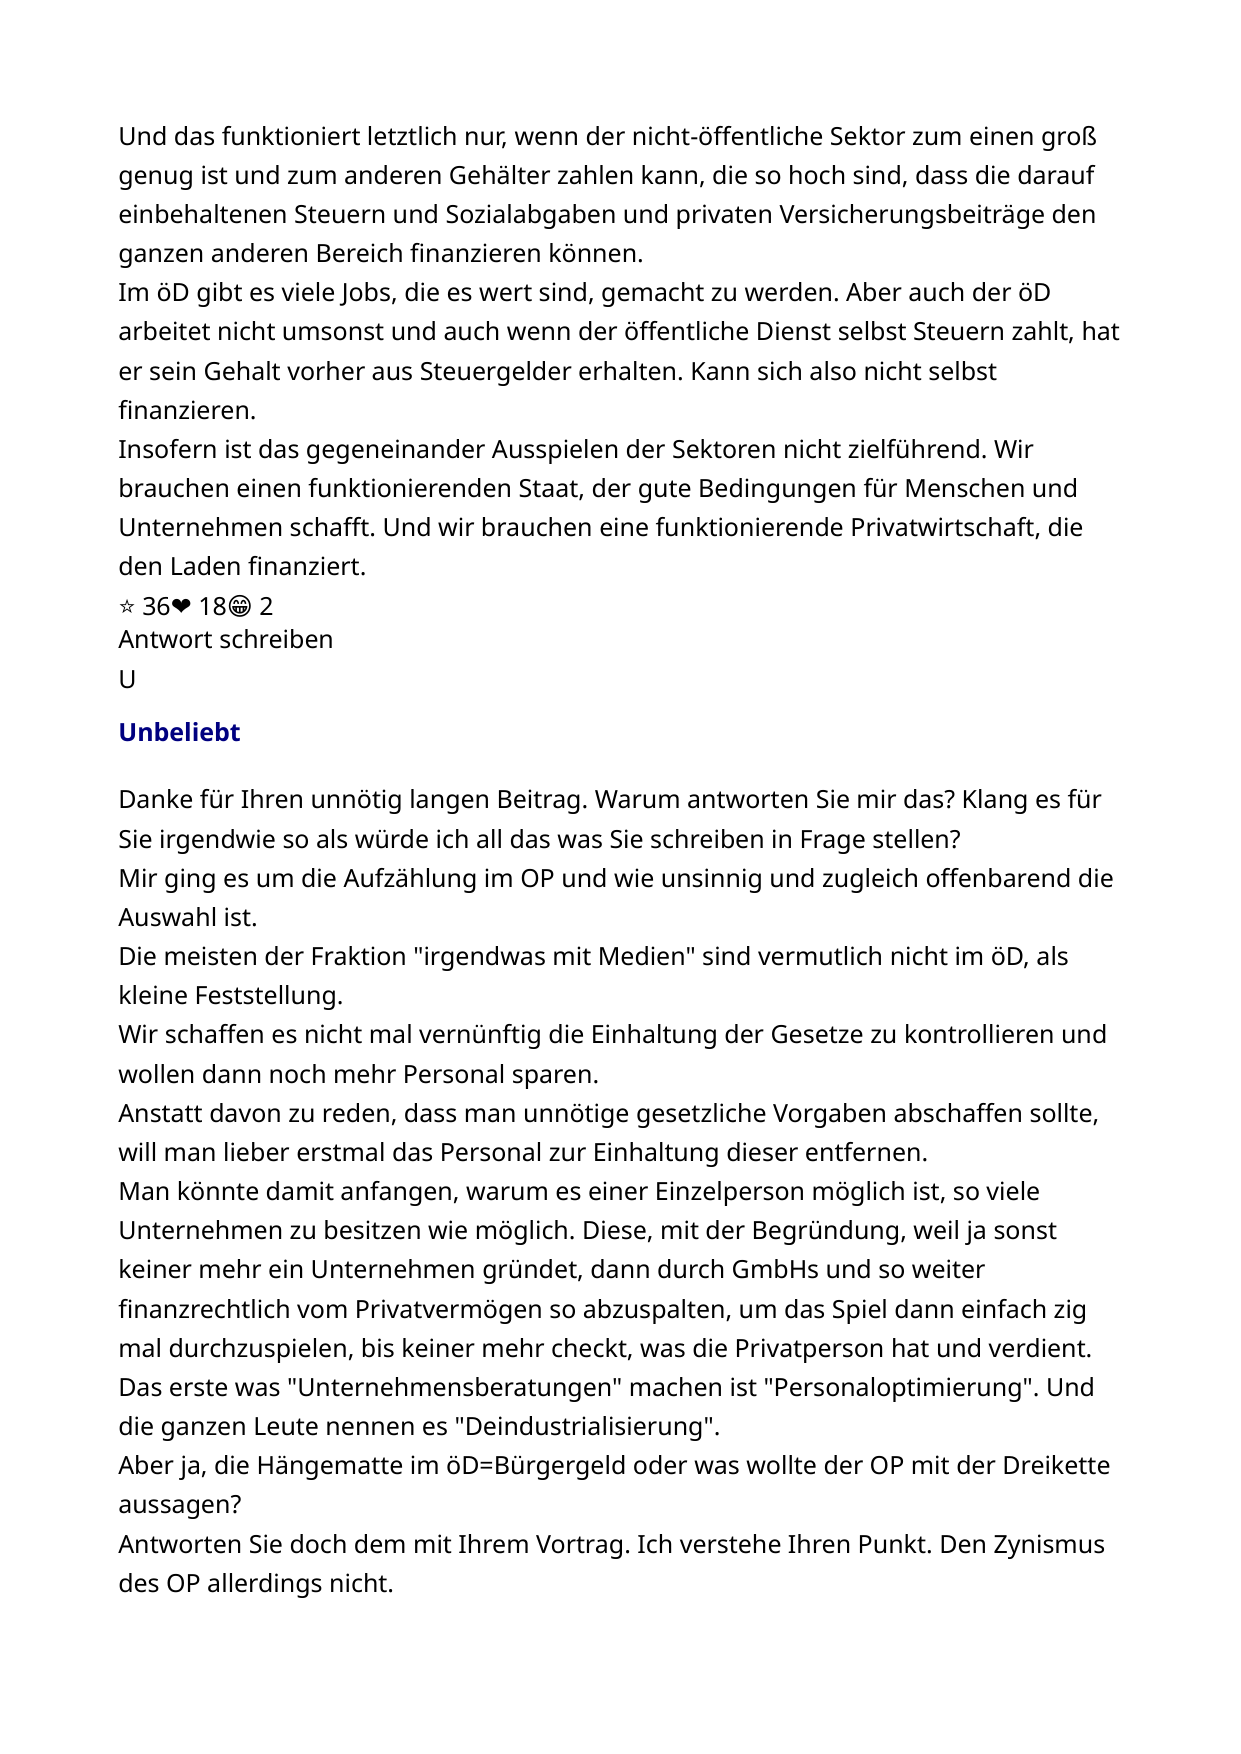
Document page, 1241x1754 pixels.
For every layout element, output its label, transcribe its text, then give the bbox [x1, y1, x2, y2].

text Im öD gibt es viele Jobs, die es wert sind, gemacht zu werden. Aber auch der öD arbeitet nicht umsonst und auch wenn der öffentliche Dienst selbst Steuern zahlt, hat er sein Gehalt vorher aus Steuergelder erhalten. Kann sich also nicht selbst finanzieren. [118, 275, 1122, 426]
text Antwort schreiben [118, 622, 1122, 656]
text Und das funktioniert letztlich nur, wenn der nicht-öffentliche Sektor zum einen groß genug ist und zum anderen Gehälter zahlen kann, die so hoch sind, dass die darauf einbehaltenen Steuern und Sozialabgaben und privaten Versicherungsbeiträge den ganzen anderen Bereich finanzieren können. [118, 118, 1122, 270]
subtitle Unbeliebt [118, 715, 1122, 749]
text Danke für Ihren unnötig langen Beitrag. Warum antworten Sie mir das? Klang es für Sie irgendwie so als würde ich all das was Sie schreiben in Frage stellen? [118, 782, 1122, 855]
text Wir schaffen es nicht mal vernünftig die Einhaltung der Gesetze zu kontrollieren und wollen dann noch mehr Personal sparen. [118, 1017, 1122, 1090]
text Insofern ist das gegeneinander Ausspielen der Sektoren nicht zielführend. Wir brauchen einen funktionierenden Staat, der gute Bedingungen für Menschen und Unternehmen schafft. Und wir brauchen eine funktionierende Privatwirtschaft, die den Laden finanziert. [118, 431, 1122, 583]
text Das erste was "Unternehmensberatungen" machen ist "Personaloptimierung". Und die ganzen Leute nennen es "Deindustrialisierung". [118, 1370, 1122, 1443]
text Die meisten der Fraktion "irgendwas mit Medien" sind vermutlich nicht im öD, als kleine Feststellung. [118, 939, 1122, 1012]
text Man könnte damit anfangen, warum es einer Einzelperson möglich ist, so viele Unternehmen zu besitzen wie möglich. Diese, mit der Begründung, weil ja sonst keiner mehr ein Unternehmen gründet, dann durch GmbHs und so weiter finanzrechtlich vom Privatvermögen so abzuspalten, um das Spiel dann einfach zig mal durchzuspielen, bis keiner mehr checkt, was die Privatperson hat und verdient. [118, 1174, 1122, 1364]
text Mir ging es um die Aufzählung im OP und wie unsinnig und zugleich offenbarend die Auswahl ist. [118, 861, 1122, 934]
text ⭐️ 36❤️ 18😁 2 [118, 588, 1122, 622]
text Antworten Sie doch dem mit Ihrem Vortrag. Ich verstehe Ihren Punkt. Den Zynismus des OP allerdings nicht. [118, 1526, 1122, 1599]
text Anstatt davon zu reden, dass man unnötige gesetzliche Vorgaben abschaffen sollte, will man lieber erstmal das Personal zur Einhaltung dieser entfernen. [118, 1096, 1122, 1169]
text U [118, 661, 1122, 695]
text Aber ja, die Hängematte im öD=Bürgergeld oder was wollte der OP mit der Dreikette aussagen? [118, 1448, 1122, 1521]
